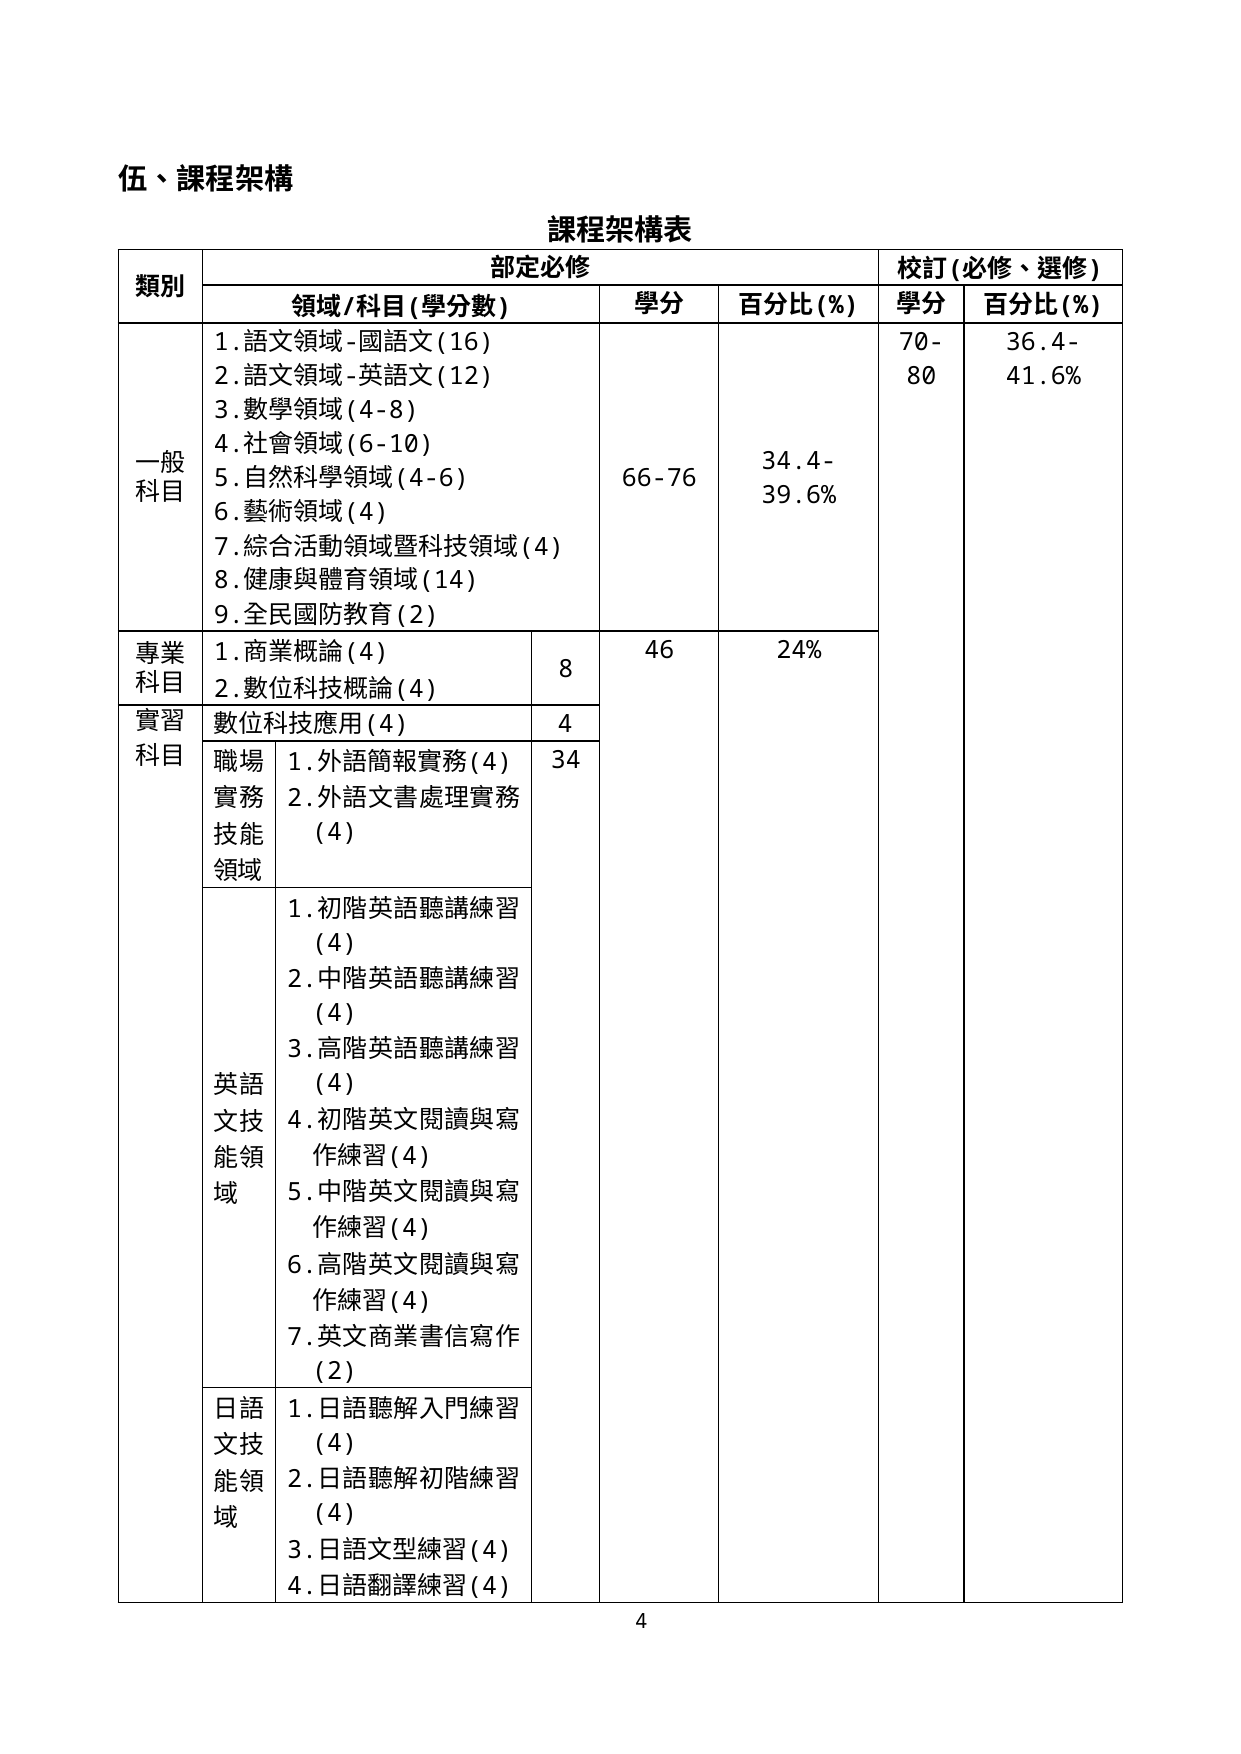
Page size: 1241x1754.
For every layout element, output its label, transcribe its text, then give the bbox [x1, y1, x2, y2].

table_cell 66-76 [600, 324, 718, 630]
table_header 部定必修 [203, 250, 878, 284]
table_cell 學分 [879, 286, 963, 322]
table_cell 1.外語簡報實務(4) 2.外語文書處理實務(4) [276, 742, 531, 887]
table_cell 70-80 [879, 324, 963, 1602]
table_cell 職場實務技能領域 [203, 742, 275, 887]
table_cell 數位科技應用(4) [203, 706, 531, 740]
table_cell 1.日語聽解入門練習(4) 2.日語聽解初階練習(4) 3.日語文型練習(4) 4.日語翻譯練習(4) [276, 1388, 531, 1602]
table_cell 學分 [600, 286, 718, 322]
table_header 類別 [119, 250, 202, 322]
table_cell 一般科目 [119, 324, 202, 630]
table_cell 46 [600, 632, 718, 1602]
text 伍、課程架構 [118, 153, 1122, 198]
table_cell 34 [532, 742, 599, 1602]
table_cell 百分比(%) [965, 286, 1122, 322]
table_cell 英語文技能領域 [203, 888, 275, 1387]
table_cell 1.語文領域-國語文(16) 2.語文領域-英語文(12) 3.數學領域(4-8) 4.社會領域(6-10) 5.自然科學領域(4-6) 6.藝術領域(4) 7.綜合活動領域暨科技領域(4) 8.健康與體育領域(14) 9.全民國防教育(2) [203, 324, 599, 630]
table_cell 日語文技能領域 [203, 1388, 275, 1602]
table_cell 領域/科目(學分數) [203, 286, 599, 322]
table_cell 36.4-41.6% [965, 324, 1122, 1602]
text 課程架構表 [118, 203, 1122, 249]
table_cell 8 [532, 632, 599, 704]
table_header 校訂(必修、選修) [879, 250, 1122, 284]
table_cell 1.商業概論(4) 2.數位科技概論(4) [203, 632, 531, 704]
table_cell 專業科目 [119, 632, 202, 704]
table_cell 34.4-39.6% [719, 324, 878, 630]
table_cell 實習科目 [119, 706, 202, 1602]
table_cell 24% [719, 632, 878, 1602]
table_cell 4 [532, 706, 599, 740]
table_cell 百分比(%) [719, 286, 878, 322]
table_cell 1.初階英語聽講練習(4) 2.中階英語聽講練習(4) 3.高階英語聽講練習(4) 4.初階英文閱讀與寫作練習(4) 5.中階英文閱讀與寫作練習(4) 6.高階英文閱讀與寫作練習(4) 7.英文商業書信寫作(2) [276, 888, 531, 1387]
